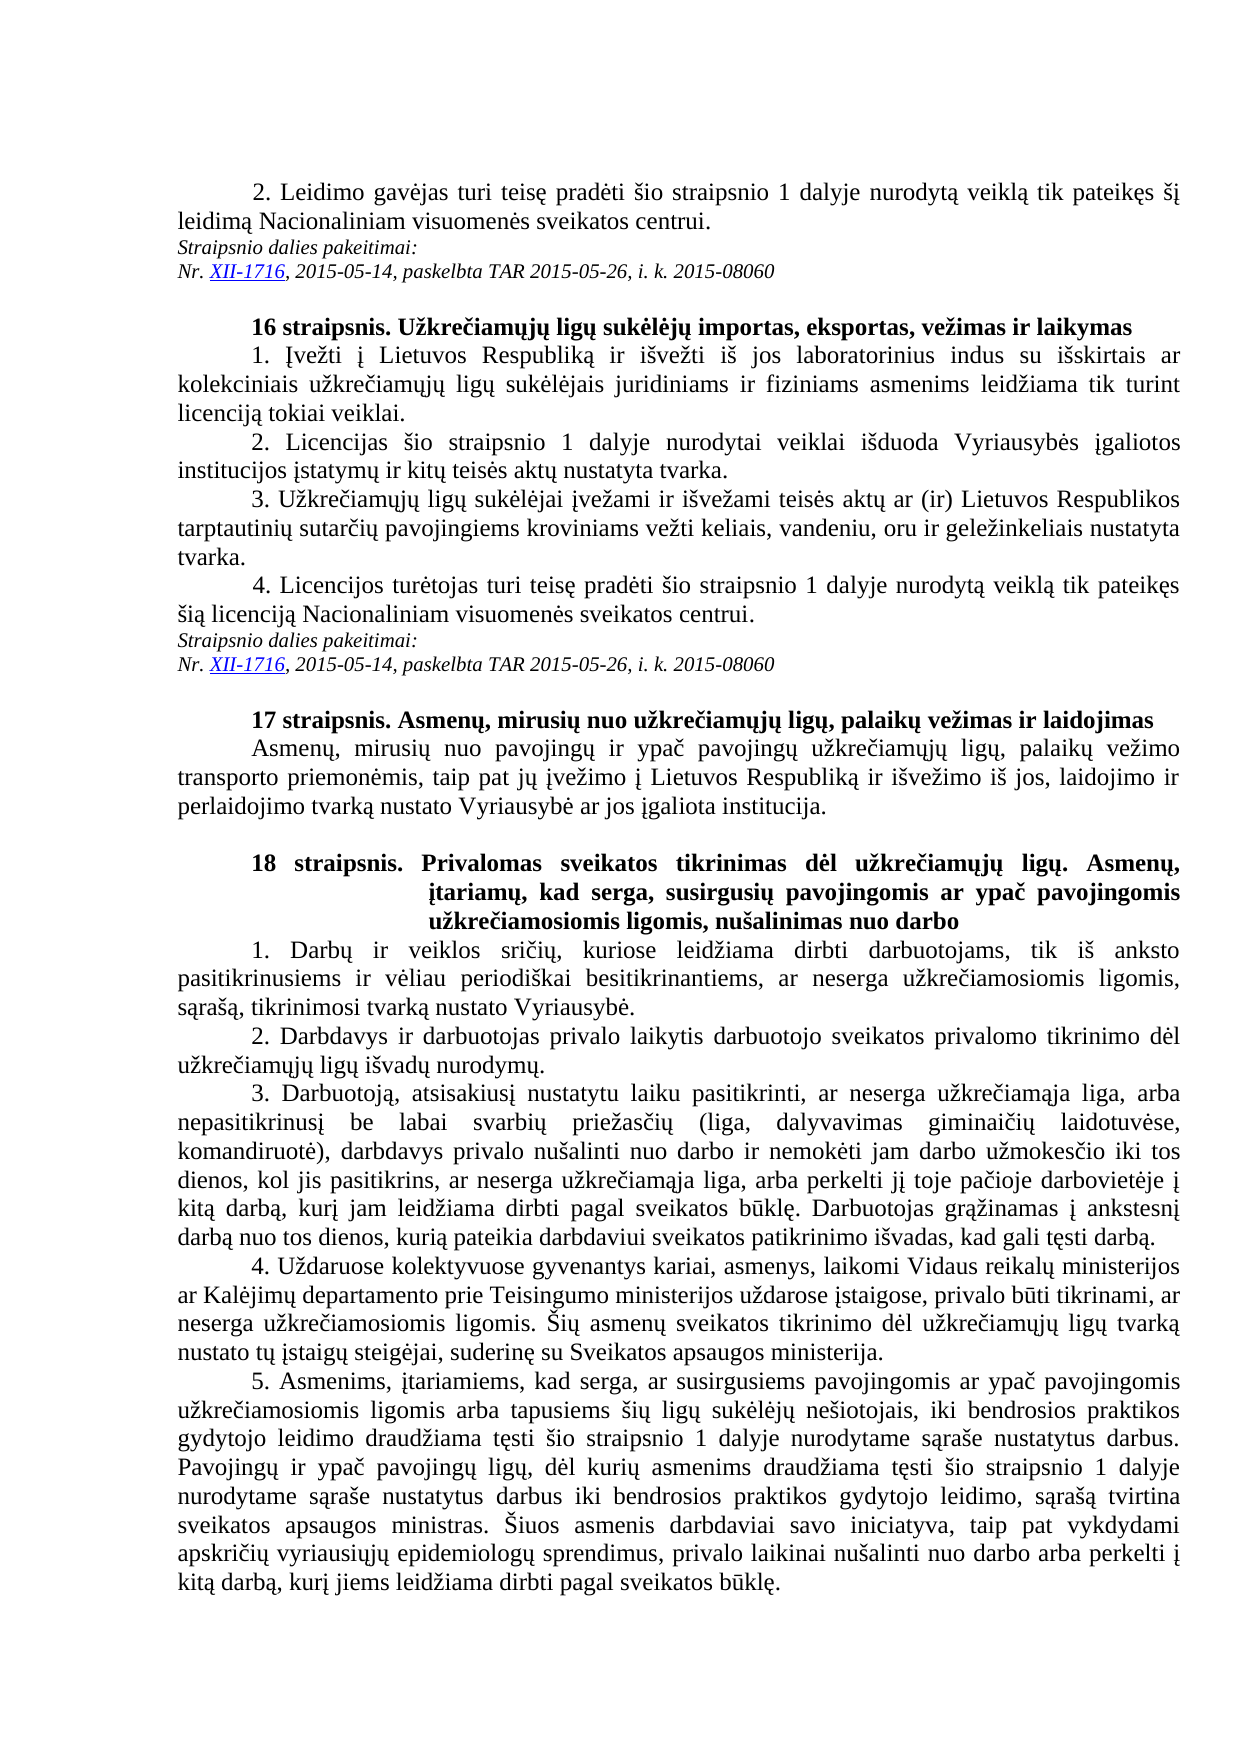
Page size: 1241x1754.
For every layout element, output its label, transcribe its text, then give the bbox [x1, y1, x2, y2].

text 3. Darbuotoją, atsisakiusį nustatytu laiku pasitikrinti, ar neserga užkrečiamąja liga, arba nepasitikrinusį be labai svarbių priežasčių (liga, dalyvavimas giminaičių laidotuvėse, komandiruotė), darbdavys privalo nušalinti nuo darbo ir nemokėti jam darbo užmokesčio iki tos dienos, kol jis pasitikrins, ar neserga užkrečiamąja liga, arba perkelti jį toje pačioje darbovietėje į kitą darbą, kurį jam leidžiama dirbti pagal sveikatos būklę. Darbuotojas grąžinamas į ankstesnį darbą nuo tos dienos, kurią pateikia darbdaviui sveikatos patikrinimo išvadas, kad gali tęsti darbą. [177, 1078, 1181, 1251]
text 16 straipsnis. Užkrečiamųjų ligų sukėlėjų importas, eksportas, vežimas ir laikymas [177, 312, 1181, 340]
text 4. Licencijos turėtojas turi teisę pradėti šio straipsnio 1 dalyje nurodytą veiklą tik pateikęs šią licenciją Nacionaliniam visuomenės sveikatos centrui. [177, 570, 1181, 628]
text 1. Darbų ir veiklos sričių, kuriose leidžiama dirbti darbuotojams, tik iš anksto pasitikrinusiems ir vėliau periodiškai besitikrinantiems, ar neserga užkrečiamosiomis ligomis, sąrašą, tikrinimosi tvarką nustato Vyriausybė. [177, 935, 1181, 1021]
text 2. Licencijas šio straipsnio 1 dalyje nurodytai veiklai išduoda Vyriausybės įgaliotos institucijos įstatymų ir kitų teisės aktų nustatyta tvarka. [177, 427, 1181, 484]
text Straipsnio dalies pakeitimai: [177, 235, 1181, 259]
text 3. Užkrečiamųjų ligų sukėlėjai įvežami ir išvežami teisės aktų ar (ir) Lietuvos Respublikos tarptautinių sutarčių pavojingiems kroviniams vežti keliais, vandeniu, oru ir geležinkeliais nustatyta tvarka. [177, 484, 1181, 570]
text Straipsnio dalies pakeitimai: [177, 628, 1181, 652]
text Nr. XII-1716, 2015-05-14, paskelbta TAR 2015-05-26, i. k. 2015-08060 [177, 652, 1181, 676]
text 18 straipsnis. Privalomas sveikatos tikrinimas dėl užkrečiamųjų ligų. Asmenų, įtariamų, kad serga, susirgusių pavojingomis ar ypač pavojingomis užkrečiamosiomis ligomis, nušalinimas nuo darbo [251, 848, 1181, 935]
text 4. Uždaruose kolektyvuose gyvenantys kariai, asmenys, laikomi Vidaus reikalų ministerijos ar Kalėjimų departamento prie Teisingumo ministerijos uždarose įstaigose, privalo būti tikrinami, ar neserga užkrečiamosiomis ligomis. Šių asmenų sveikatos tikrinimo dėl užkrečiamųjų ligų tvarką nustato tų įstaigų steigėjai, suderinę su Sveikatos apsaugos ministerija. [177, 1251, 1181, 1366]
text 2. Darbdavys ir darbuotojas privalo laikytis darbuotojo sveikatos privalomo tikrinimo dėl užkrečiamųjų ligų išvadų nurodymų. [177, 1021, 1181, 1078]
text 2. Leidimo gavėjas turi teisę pradėti šio straipsnio 1 dalyje nurodytą veiklą tik pateikęs šį leidimą Nacionaliniam visuomenės sveikatos centrui. [177, 177, 1181, 235]
text Nr. XII-1716, 2015-05-14, paskelbta TAR 2015-05-26, i. k. 2015-08060 [177, 259, 1181, 283]
text 17 straipsnis. Asmenų, mirusių nuo užkrečiamųjų ligų, palaikų vežimas ir laidojimas [177, 705, 1181, 733]
text 5. Asmenims, įtariamiems, kad serga, ar susirgusiems pavojingomis ar ypač pavojingomis užkrečiamosiomis ligomis arba tapusiems šių ligų sukėlėjų nešiotojais, iki bendrosios praktikos gydytojo leidimo draudžiama tęsti šio straipsnio 1 dalyje nurodytame sąraše nustatytus darbus. Pavojingų ir ypač pavojingų ligų, dėl kurių asmenims draudžiama tęsti šio straipsnio 1 dalyje nurodytame sąraše nustatytus darbus iki bendrosios praktikos gydytojo leidimo, sąrašą tvirtina sveikatos apsaugos ministras. Šiuos asmenis darbdaviai savo iniciatyva, taip pat vykdydami apskričių vyriausiųjų epidemiologų sprendimus, privalo laikinai nušalinti nuo darbo arba perkelti į kitą darbą, kurį jiems leidžiama dirbti pagal sveikatos būklę. [177, 1366, 1181, 1596]
text Asmenų, mirusių nuo pavojingų ir ypač pavojingų užkrečiamųjų ligų, palaikų vežimo transporto priemonėmis, taip pat jų įvežimo į Lietuvos Respubliką ir išvežimo iš jos, laidojimo ir perlaidojimo tvarką nustato Vyriausybė ar jos įgaliota institucija. [177, 733, 1181, 820]
text 1. Įvežti į Lietuvos Respubliką ir išvežti iš jos laboratorinius indus su išskirtais ar kolekciniais užkrečiamųjų ligų sukėlėjais juridiniams ir fiziniams asmenims leidžiama tik turint licenciją tokiai veiklai. [177, 340, 1181, 427]
